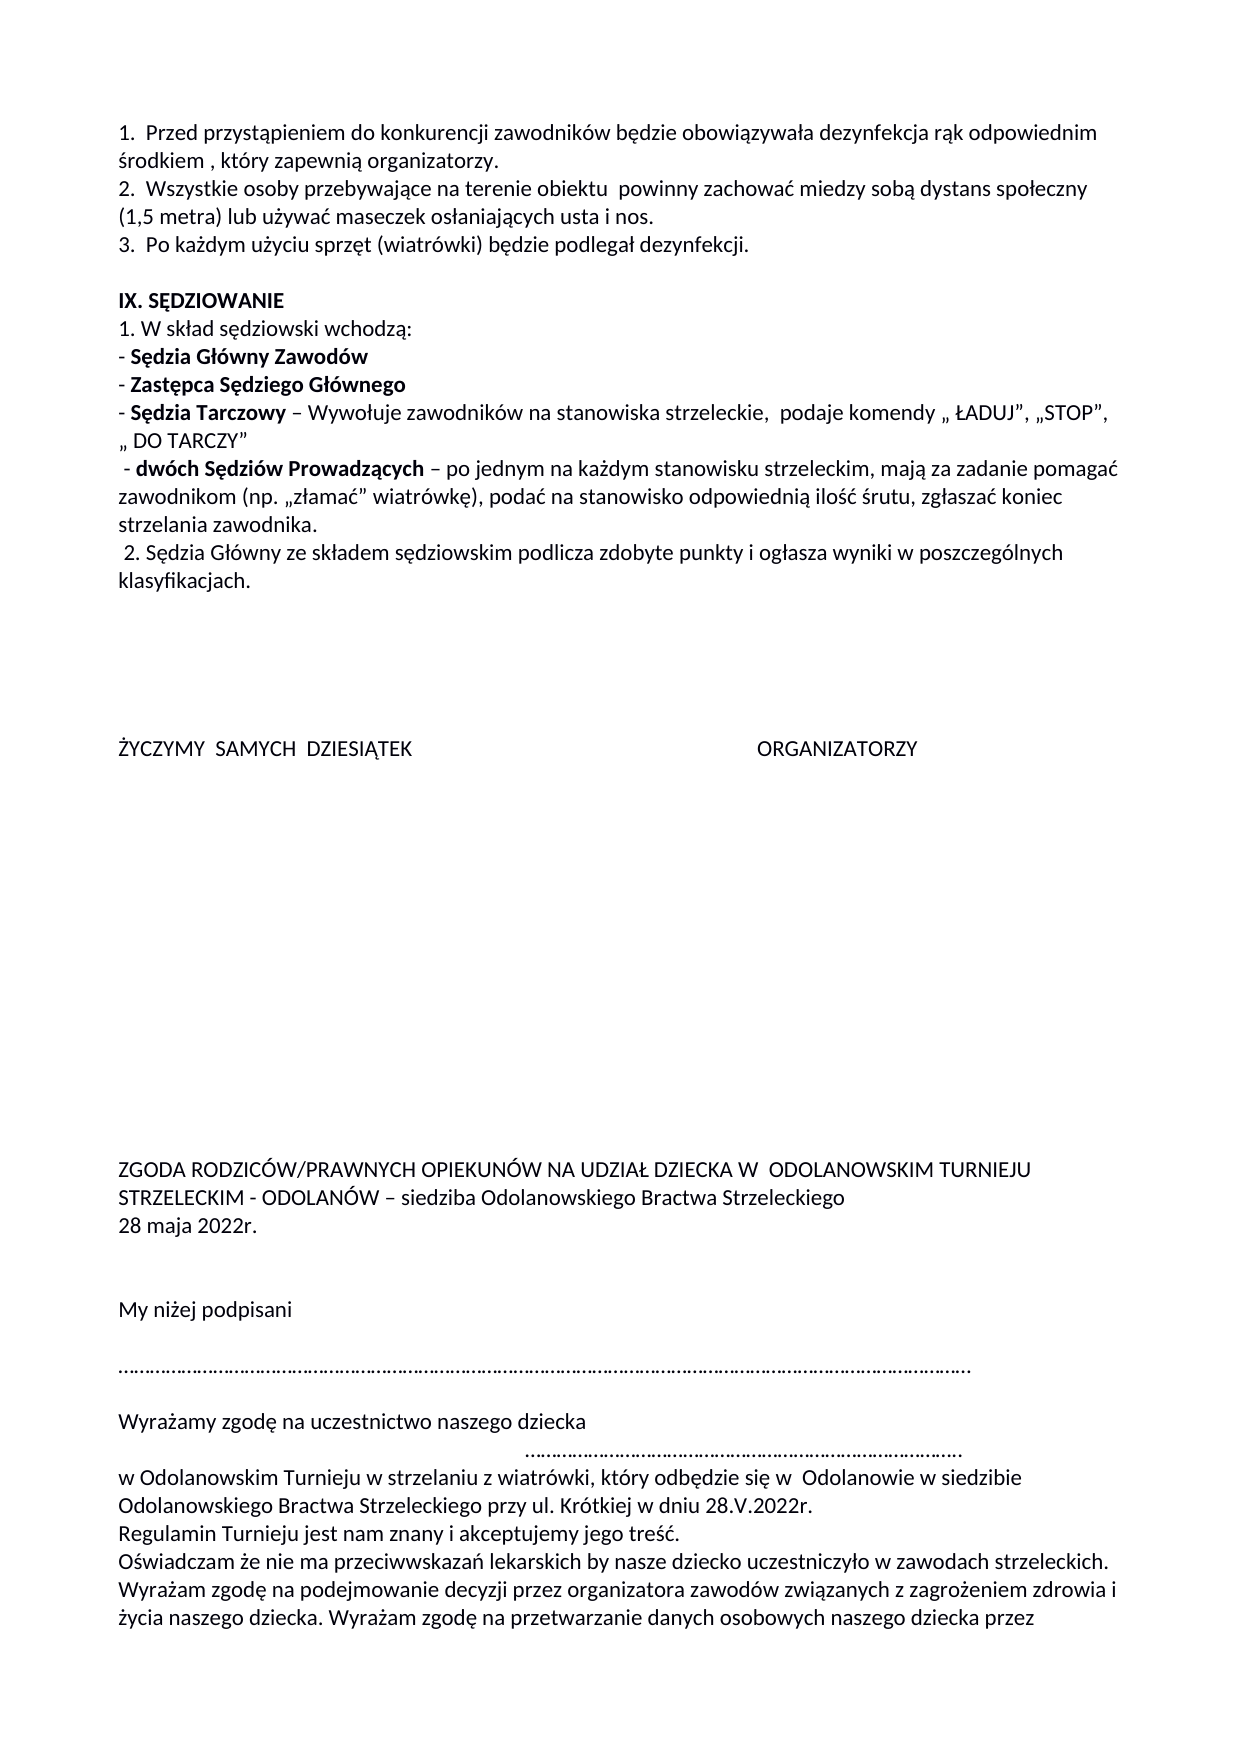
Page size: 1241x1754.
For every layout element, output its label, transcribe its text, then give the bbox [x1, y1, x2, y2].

text ……………………………………………………………………….. [118, 1435, 1122, 1463]
text w Odolanowskim Turnieju w strzelaniu z wiatrówki, który odbędzie się w Odolanowie w siedzibie Odolanowskiego Bractwa Strzeleckiego przy ul. Krótkiej w dniu 28.V.2022r. [118, 1463, 1122, 1519]
text 2. Sędzia Główny ze składem sędziowskim podlicza zdobyte punkty i ogłasza wyniki w poszczególnych klasyfikacjach. [118, 538, 1122, 594]
text Oświadczam że nie ma przeciwwskazań lekarskich by nasze dziecko uczestniczyło w zawodach strzeleckich. Wyrażam zgodę na podejmowanie decyzji przez organizatora zawodów związanych z zagrożeniem zdrowia i życia naszego dziecka. Wyrażam zgodę na przetwarzanie danych osobowych naszego dziecka przez [118, 1547, 1122, 1631]
text 3. Po każdym użyciu sprzęt (wiatrówki) będzie podlegał dezynfekcji. [118, 230, 1122, 258]
text 2. Wszystkie osoby przebywające na terenie obiektu powinny zachować miedzy sobą dystans społeczny (1,5 metra) lub używać maseczek osłaniających usta i nos. [118, 174, 1122, 230]
text ŻYCZYMY SAMYCH DZIESIĄTEK ORGANIZATORZY [118, 734, 1122, 763]
text My niżej podpisani [118, 1295, 1122, 1323]
text ……………………………………………………………………………………………………………………………………………… [118, 1351, 1122, 1379]
text - Zastępca Sędziego Głównego [118, 370, 1122, 398]
text Wyrażamy zgodę na uczestnictwo naszego dziecka [118, 1407, 1122, 1435]
text ZGODA RODZICÓW/PRAWNYCH OPIEKUNÓW NA UDZIAŁ DZIECKA W ODOLANOWSKIM TURNIEJU STRZELECKIM - ODOLANÓW – siedziba Odolanowskiego Bractwa Strzeleckiego 28 maja 2022r. [118, 1155, 1122, 1239]
text - Sędzia Tarczowy – Wywołuje zawodników na stanowiska strzeleckie, podaje komendy „ ŁADUJ”, „STOP”, „ DO TARCZY” [118, 398, 1122, 454]
text IX. SĘDZIOWANIE [118, 286, 1122, 314]
text - Sędzia Główny Zawodów [118, 342, 1122, 370]
text Regulamin Turnieju jest nam znany i akceptujemy jego treść. [118, 1519, 1122, 1547]
text 1. Przed przystąpieniem do konkurencji zawodników będzie obowiązywała dezynfekcja rąk odpowiednim środkiem , który zapewnią organizatorzy. [118, 118, 1122, 174]
text 1. W skład sędziowski wchodzą: [118, 314, 1122, 342]
text - dwóch Sędziów Prowadzących – po jednym na każdym stanowisku strzeleckim, mają za zadanie pomagać zawodnikom (np. „złamać” wiatrówkę), podać na stanowisko odpowiednią ilość śrutu, zgłaszać koniec strzelania zawodnika. [118, 454, 1122, 538]
